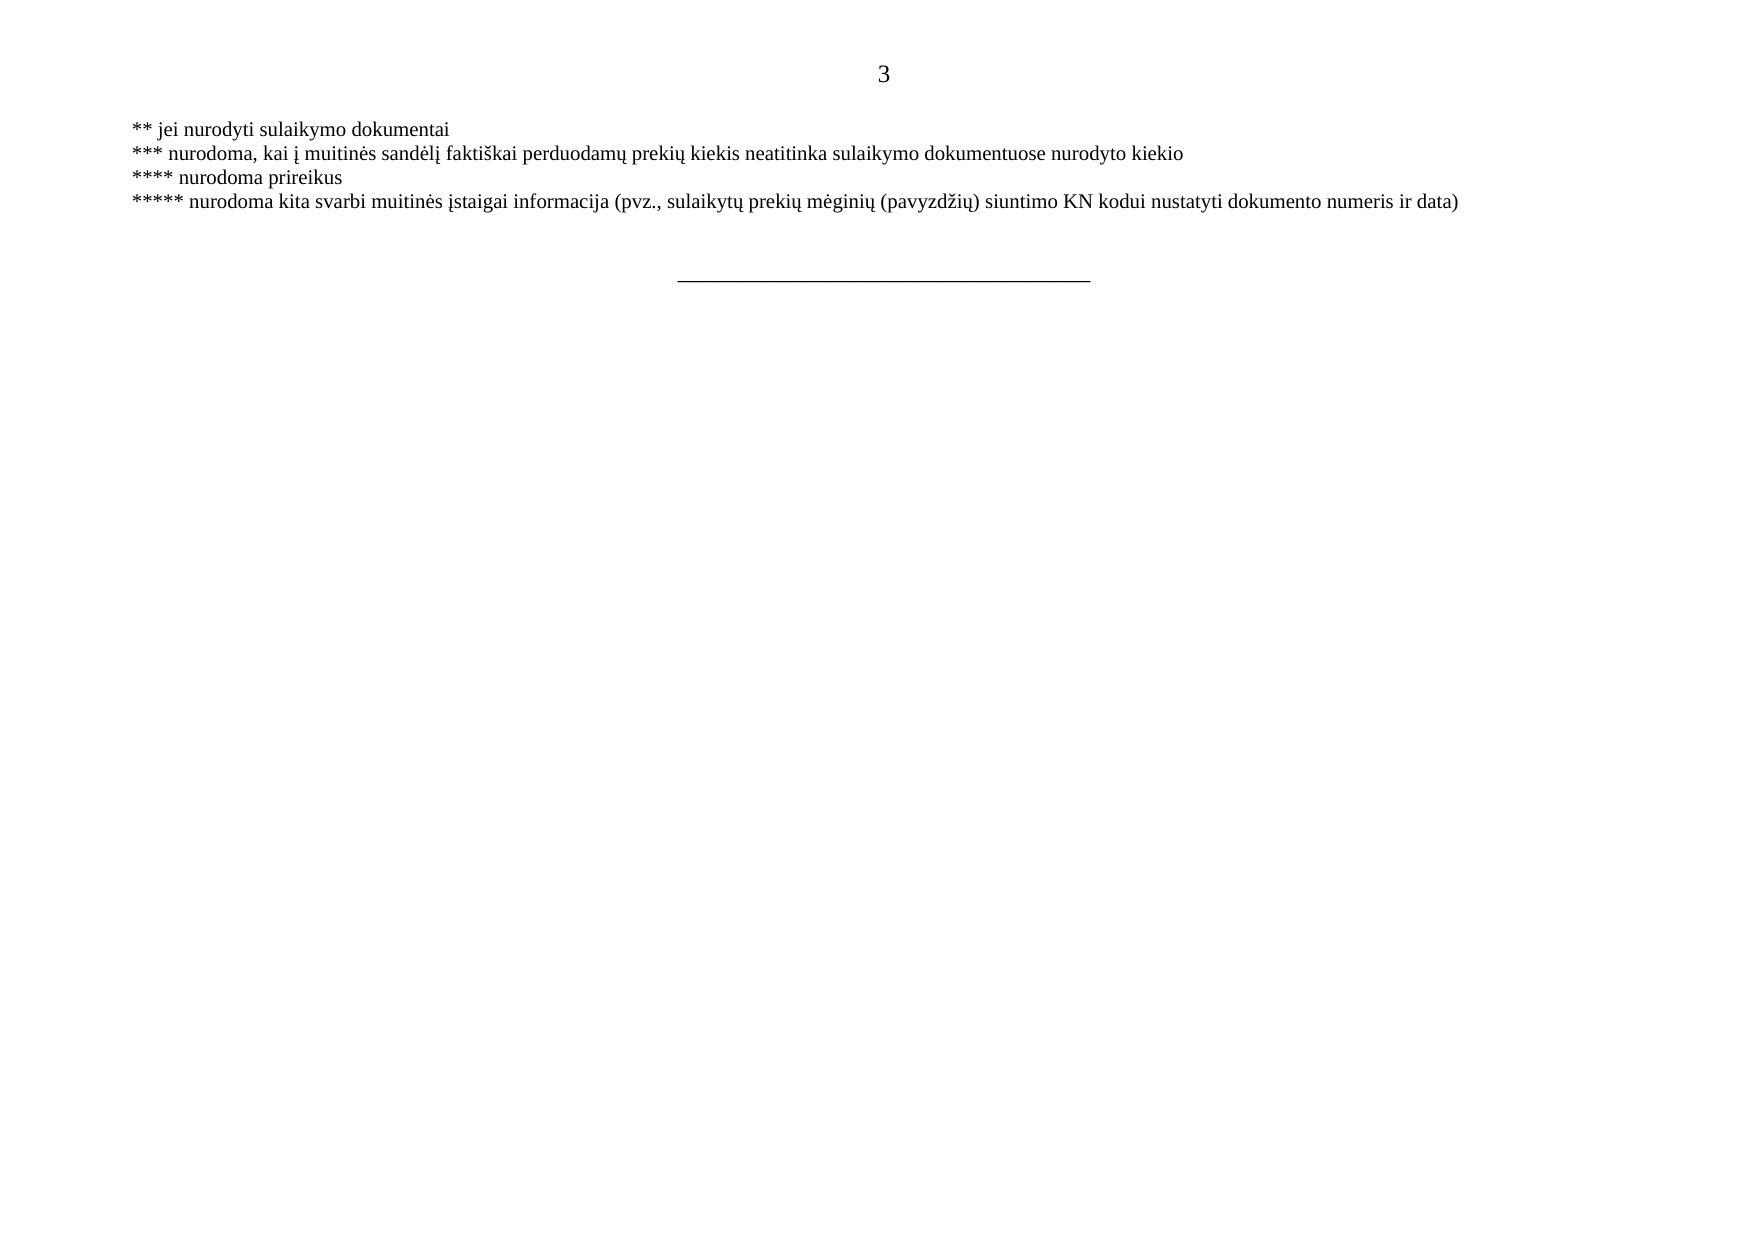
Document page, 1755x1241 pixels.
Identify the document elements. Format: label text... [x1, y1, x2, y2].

text ***** nurodoma kita svarbi muitinės įstaigai informacija (pvz., sulaikytų prekių mėginių (pavyzdžių) siuntimo KN kodui nustatyti dokumento numeris ir data) [132, 189, 1636, 213]
text _________________________________ [132, 256, 1636, 285]
text **** nurodoma prireikus [132, 165, 1636, 189]
text ** jei nurodyti sulaikymo dokumentai [132, 117, 1636, 141]
text *** nurodoma, kai į muitinės sandėlį faktiškai perduodamų prekių kiekis neatitinka sulaikymo dokumentuose nurodyto kiekio [132, 141, 1636, 165]
